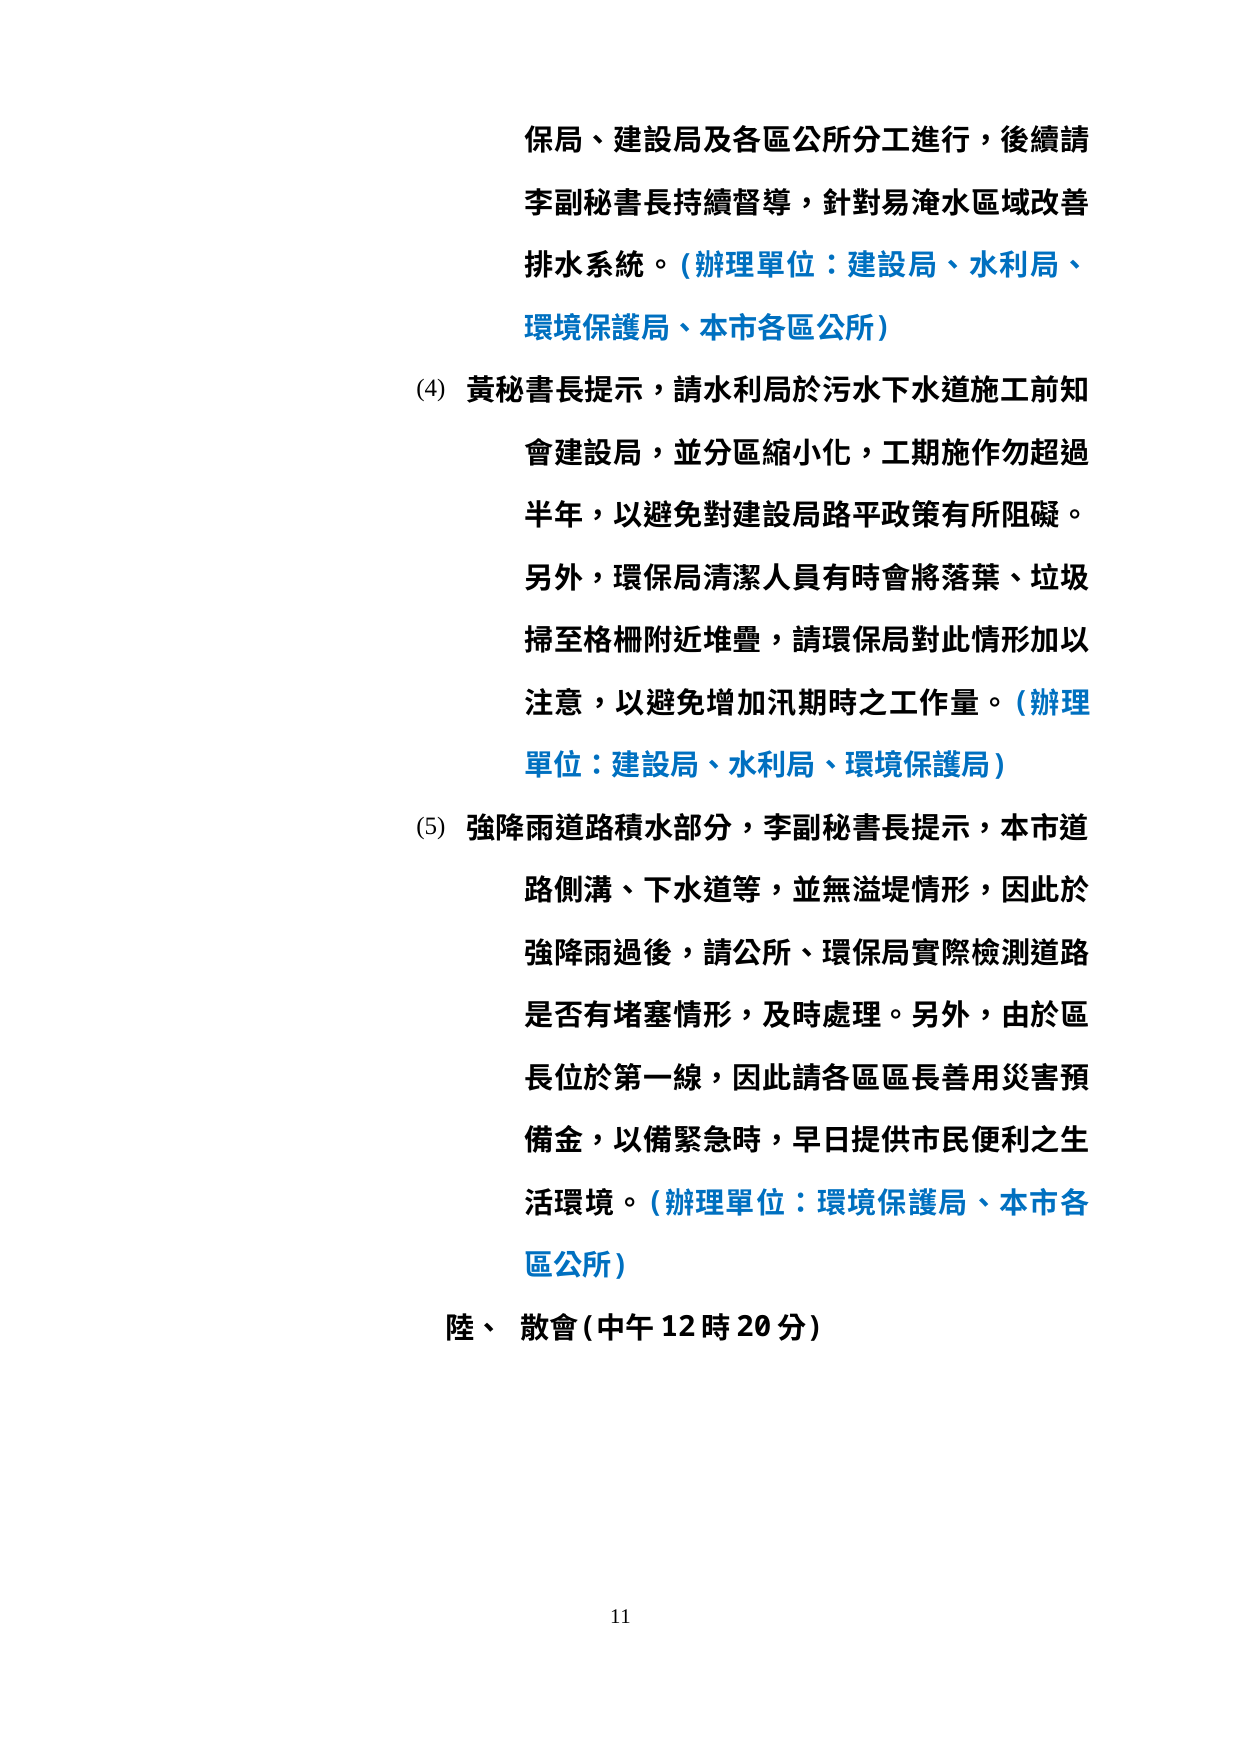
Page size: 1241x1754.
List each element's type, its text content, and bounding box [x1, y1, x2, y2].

list 強降雨道路積水部分，李副秘書長提示，本市道路側溝、下水道等，並無溢堤情形，因此於強降雨過後，請公所、環保局實際檢測道路是否有堵塞情形，及時處理。另外，由於區長位於第一線，因此請各區區長善用災害預備金，以備緊急時，早日提供市民便利之生活環境。(辦理單位：環境保護局、本市各區公所) [416, 784, 1090, 1284]
list 黃秘書長提示，請水利局於污水下水道施工前知會建設局，並分區縮小化，工期施作勿超過半年，以避免對建設局路平政策有所阻礙。另外，環保局清潔人員有時會將落葉、垃圾掃至格柵附近堆疊，請環保局對此情形加以注意，以避免增加汛期時之工作量。(辦理單位：建設局、水利局、環境保護局) [416, 346, 1090, 784]
list 散會(中午12時20分) [445, 1284, 1090, 1346]
list 保局、建設局及各區公所分工進行，後續請李副秘書長持續督導，針對易淹水區域改善排水系統。(辦理單位：建設局、水利局、環境保護局、本市各區公所) [416, 96, 1090, 346]
